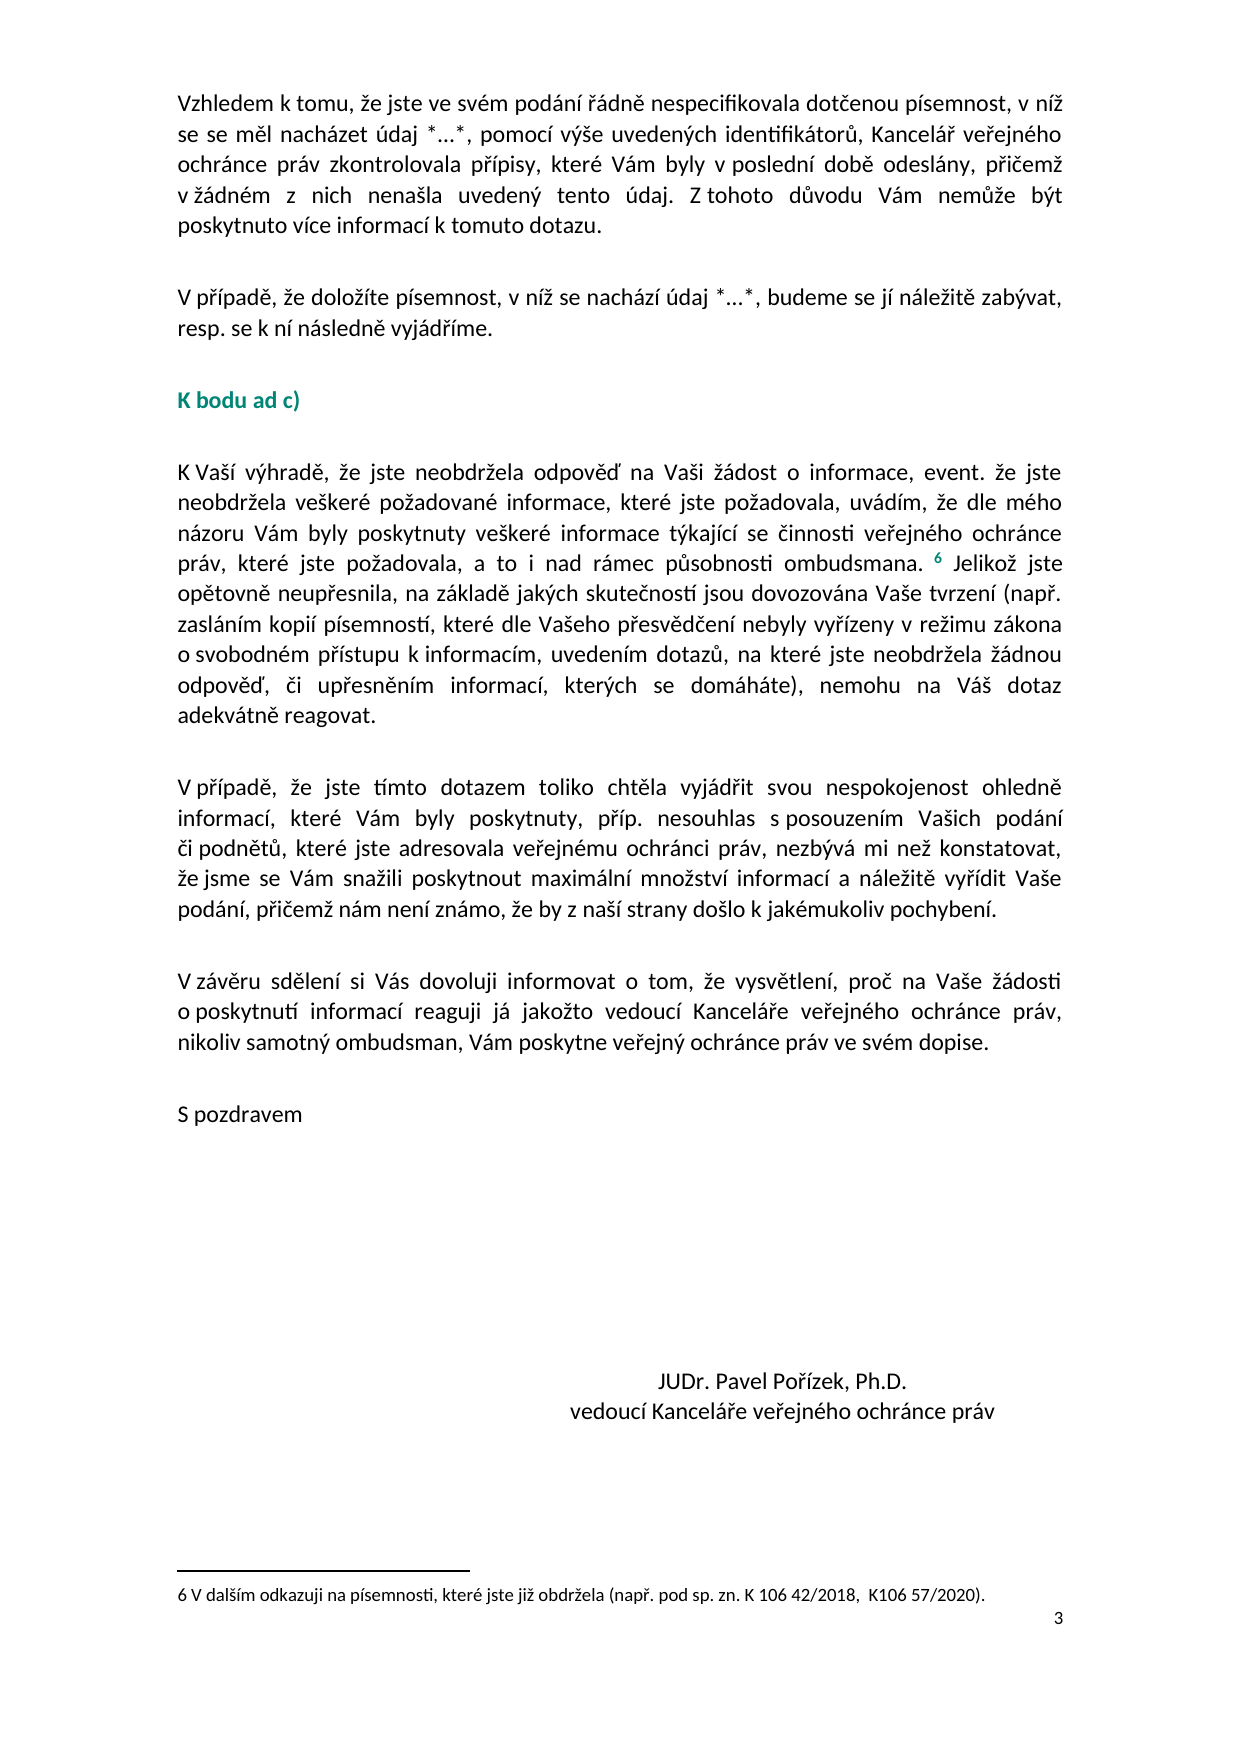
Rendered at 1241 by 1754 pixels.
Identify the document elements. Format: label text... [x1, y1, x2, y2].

text V případě, že jste tímto dotazem toliko chtěla vyjádřit svou nespokojenost ohledně informací, které Vám byly poskytnuty, příp. nesouhlas s posouzením Vašich podání či podnětů, které jste adresovala veřejnému ochránci práv, nezbývá mi než konstatovat, že jsme se Vám snažili poskytnout maximální množství informací a náležitě vyřídit Vaše podání, přičemž nám není známo, že by z naší strany došlo k jakémukoliv pochybení. [177, 772, 1063, 923]
text S pozdravem [177, 1099, 1063, 1128]
text K bodu ad c) [177, 385, 1063, 414]
text K Vaší výhradě, že jste neobdržela odpověď na Vaši žádost o informace, event. že jste neobdržela veškeré požadované informace, které jste požadovala, uvádím, že dle mého názoru Vám byly poskytnuty veškeré informace týkající se činnosti veřejného ochránce práv, které jste požadovala, a to i nad rámec působnosti ombudsmana. Jelikož jste opětovně neupřesnila, na základě jakých skutečností jsou dovozována Vaše tvrzení (např. zasláním kopií písemností, které dle Vašeho přesvědčení nebyly vyřízeny v režimu zákona o svobodném přístupu k informacím, uvedením dotazů, na které jste neobdržela žádnou odpověď, či upřesněním informací, kterých se domáháte), nemohu na Váš dotaz adekvátně reagovat. [177, 457, 1063, 729]
text Vzhledem k tomu, že jste ve svém podání řádně nespecifikovala dotčenou písemnost, v níž se se měl nacházet údaj *…*, pomocí výše uvedených identifikátorů, Kancelář veřejného ochránce práv zkontrolovala přípisy, které Vám byly v poslední době odeslány, přičemž v žádném z nich nenašla uvedený tento údaj. Z tohoto důvodu Vám nemůže být poskytnuto více informací k tomuto dotazu. [177, 88, 1063, 239]
text V případě, že doložíte písemnost, v níž se nachází údaj *…*, budeme se jí náležitě zabývat, resp. se k ní následně vyjádříme. [177, 282, 1063, 342]
text V dalším odkazuji na písemnosti, které jste již obdržela (např. pod sp. zn. K 106 42/2018, K106 57/2020). [177, 1583, 1063, 1606]
text vedoucí Kanceláře veřejného ochránce práv [502, 1396, 1063, 1425]
text V závěru sdělení si Vás dovoluji informovat o tom, že vysvětlení, proč na Vaše žádosti o poskytnutí informací reaguji já jakožto vedoucí Kanceláře veřejného ochránce práv, nikoliv samotný ombudsman, Vám poskytne veřejný ochránce práv ve svém dopise. [177, 966, 1063, 1056]
text JUDr. Pavel Pořízek, Ph.D. [502, 1366, 1063, 1396]
